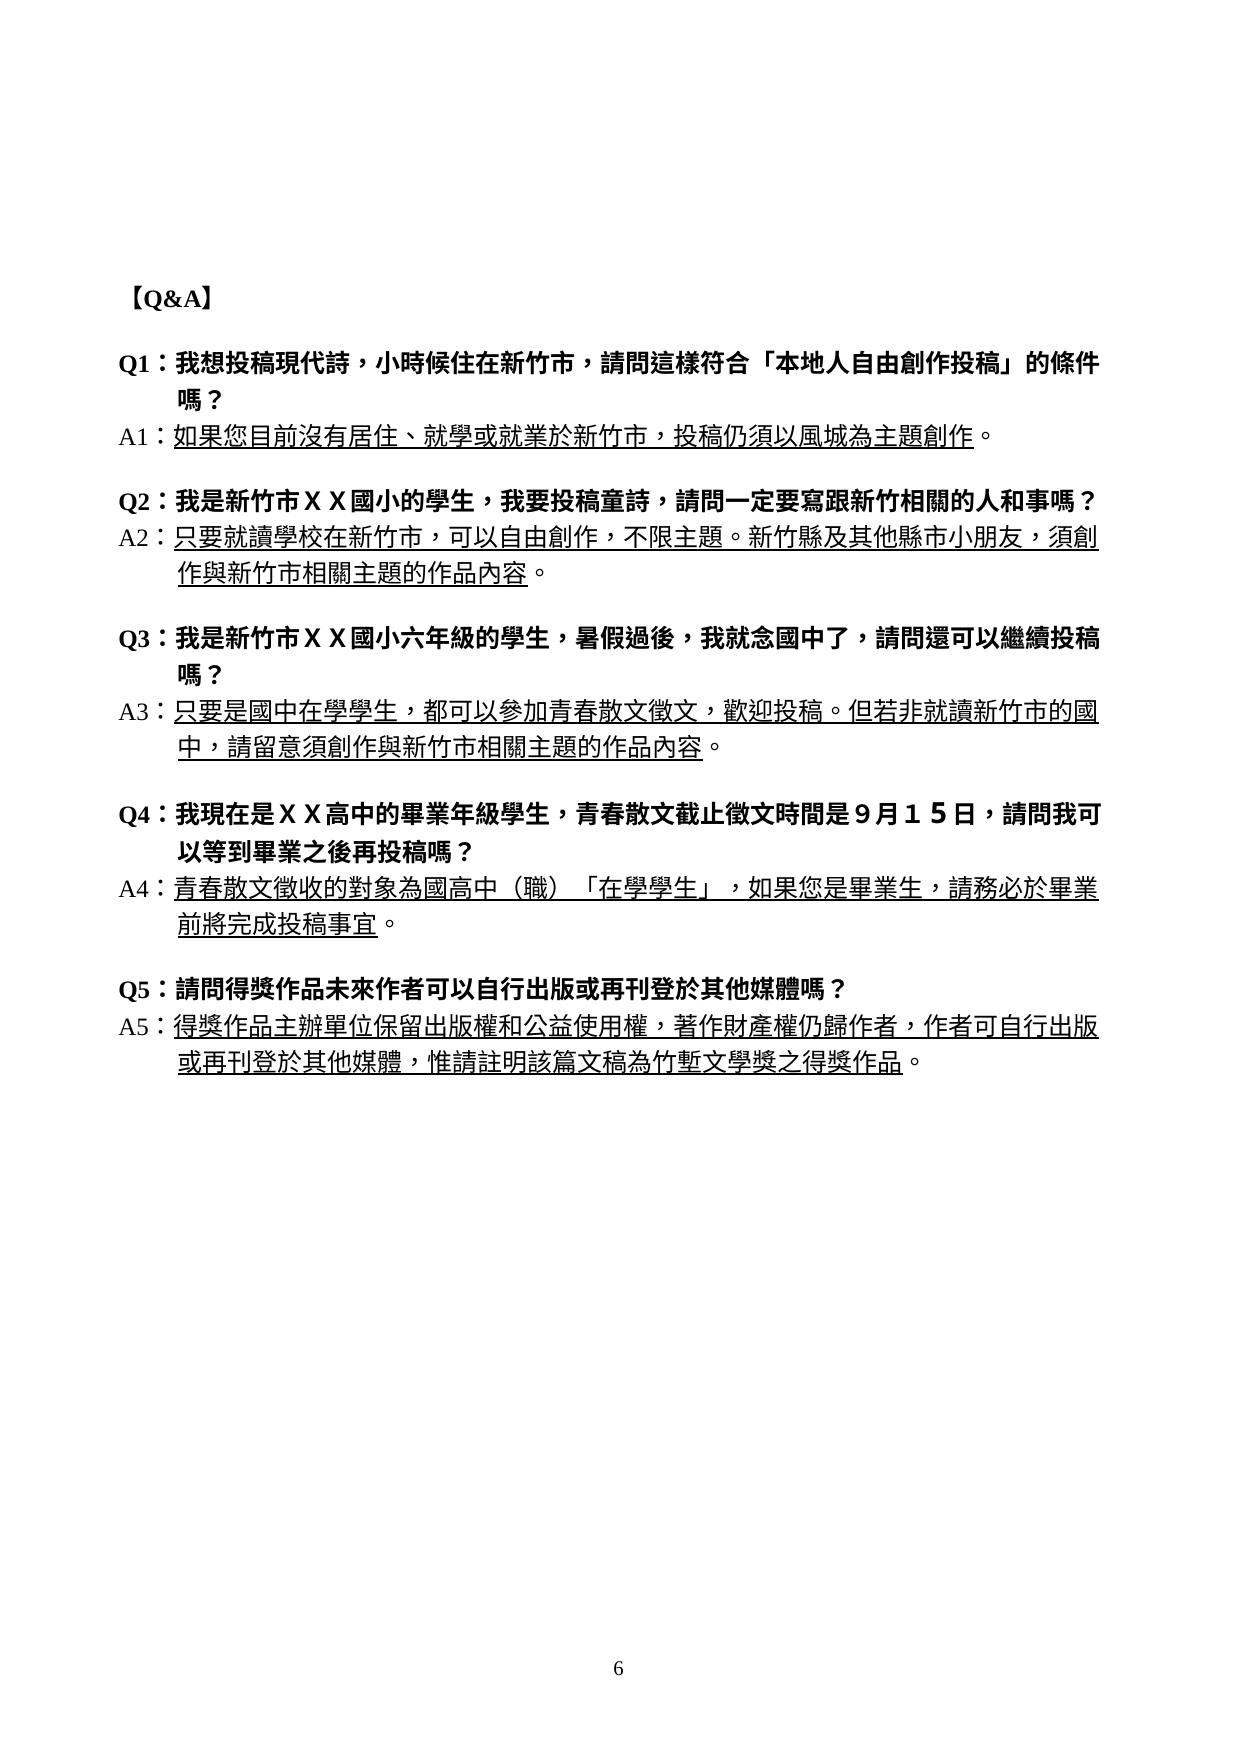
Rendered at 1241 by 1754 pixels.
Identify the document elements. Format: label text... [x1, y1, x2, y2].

text Q2：我是新竹市ＸＸ國小的學生，我要投稿童詩，請問一定要寫跟新竹相關的人和事嗎？ [118, 481, 1122, 518]
text Q3：我是新竹市ＸＸ國小六年級的學生，暑假過後，我就念國中了，請問還可以繼續投稿嗎？ [118, 619, 1122, 691]
text Q1：我想投稿現代詩，小時候住在新竹市，請問這樣符合「本地人自由創作投稿」的條件嗎？ [118, 344, 1122, 416]
text A4：青春散文徵收的對象為國高中（職）「在學學生」，如果您是畢業生，請務必於畢業前將完成投稿事宜。 [118, 868, 1122, 941]
text A5：得獎作品主辦單位保留出版權和公益使用權，著作財產權仍歸作者，作者可自行出版或再刊登於其他媒體，惟請註明該篇文稿為竹塹文學獎之得獎作品。 [118, 1006, 1122, 1078]
text Q4：我現在是ＸＸ高中的畢業年級學生，青春散文截止徵文時間是９月１5日，請問我可以等到畢業之後再投稿嗎？ [118, 793, 1122, 868]
text Q5：請問得獎作品未來作者可以自行出版或再刊登於其他媒體嗎？ [118, 970, 1122, 1006]
text A3：只要是國中在學學生，都可以參加青春散文徵文，歡迎投稿。但若非就讀新竹市的國中，請留意須創作與新竹市相關主題的作品內容。 [118, 691, 1122, 764]
text A2：只要就讀學校在新竹市，可以自由創作，不限主題。新竹縣及其他縣市小朋友，須創作與新竹市相關主題的作品內容。 [118, 518, 1122, 590]
text 【Q&A】 [118, 279, 1122, 315]
text A1：如果您目前沒有居住、就學或就業於新竹市，投稿仍須以風城為主題創作。 [118, 416, 1122, 453]
